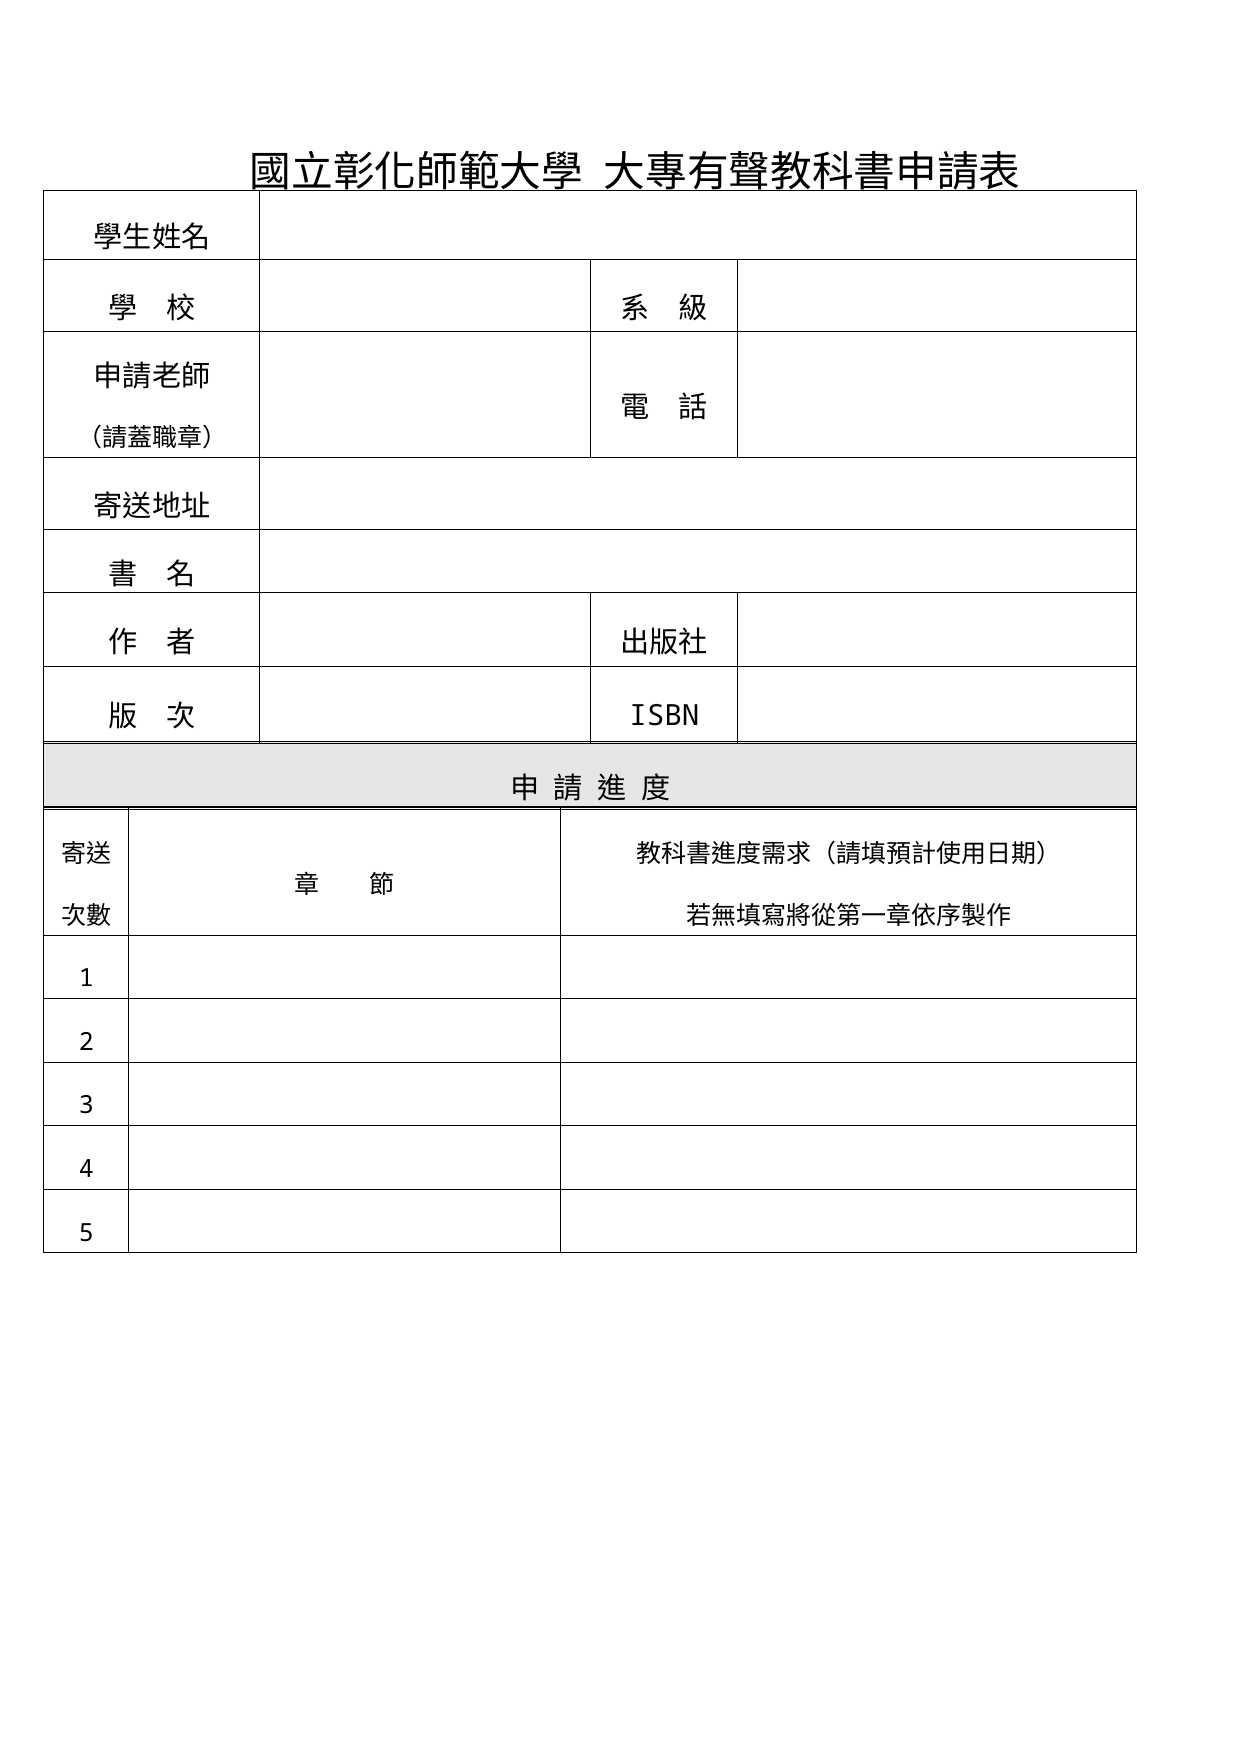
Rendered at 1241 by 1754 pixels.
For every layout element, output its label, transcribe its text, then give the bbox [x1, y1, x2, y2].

table_cell [260, 332, 590, 457]
text 國立彰化師範大學 大專有聲教科書申請表 [118, 127, 1152, 189]
table_cell 4 [44, 1126, 128, 1189]
table_cell 1 [44, 936, 128, 998]
table_cell 作 者 [44, 593, 259, 666]
table_cell 系 級 [591, 260, 737, 331]
table_cell [260, 530, 1136, 592]
table_cell [738, 667, 1136, 741]
table_cell 書 名 [44, 530, 259, 592]
table_cell 2 [44, 999, 128, 1062]
table_cell [738, 260, 1136, 331]
table_cell [561, 999, 1136, 1062]
table_cell ISBN [591, 667, 737, 741]
table_cell 教科書進度需求（請填預計使用日期） 若無填寫將從第一章依序製作 [561, 810, 1136, 934]
table_cell [561, 1063, 1136, 1125]
table_cell 申請老師 （請蓋職章） [44, 332, 259, 457]
table_cell [561, 1190, 1136, 1252]
table_cell [738, 332, 1136, 457]
table_cell 3 [44, 1063, 128, 1125]
table_cell [260, 260, 590, 331]
table_header 學生姓名 [44, 191, 259, 259]
table_cell 學 校 [44, 260, 259, 331]
table_cell [260, 593, 590, 666]
table_header [260, 191, 1136, 259]
table_cell [561, 936, 1136, 998]
table_cell [129, 999, 560, 1062]
table_cell 章 節 [129, 810, 560, 934]
table_cell 5 [44, 1190, 128, 1252]
table_cell [738, 593, 1136, 666]
table_cell [561, 1126, 1136, 1189]
table_cell 寄送次數 [44, 810, 128, 934]
table_cell [260, 458, 1136, 529]
table_cell 出版社 [591, 593, 737, 666]
table_cell 版 次 [44, 667, 259, 741]
table_cell [129, 1126, 560, 1189]
table_cell [129, 1063, 560, 1125]
table_cell [260, 667, 590, 741]
table_cell 申 請 進 度 [44, 744, 1136, 806]
table_cell [129, 936, 560, 998]
table_cell 電 話 [591, 332, 737, 457]
table_cell [129, 1190, 560, 1252]
table_cell 寄送地址 [44, 458, 259, 529]
